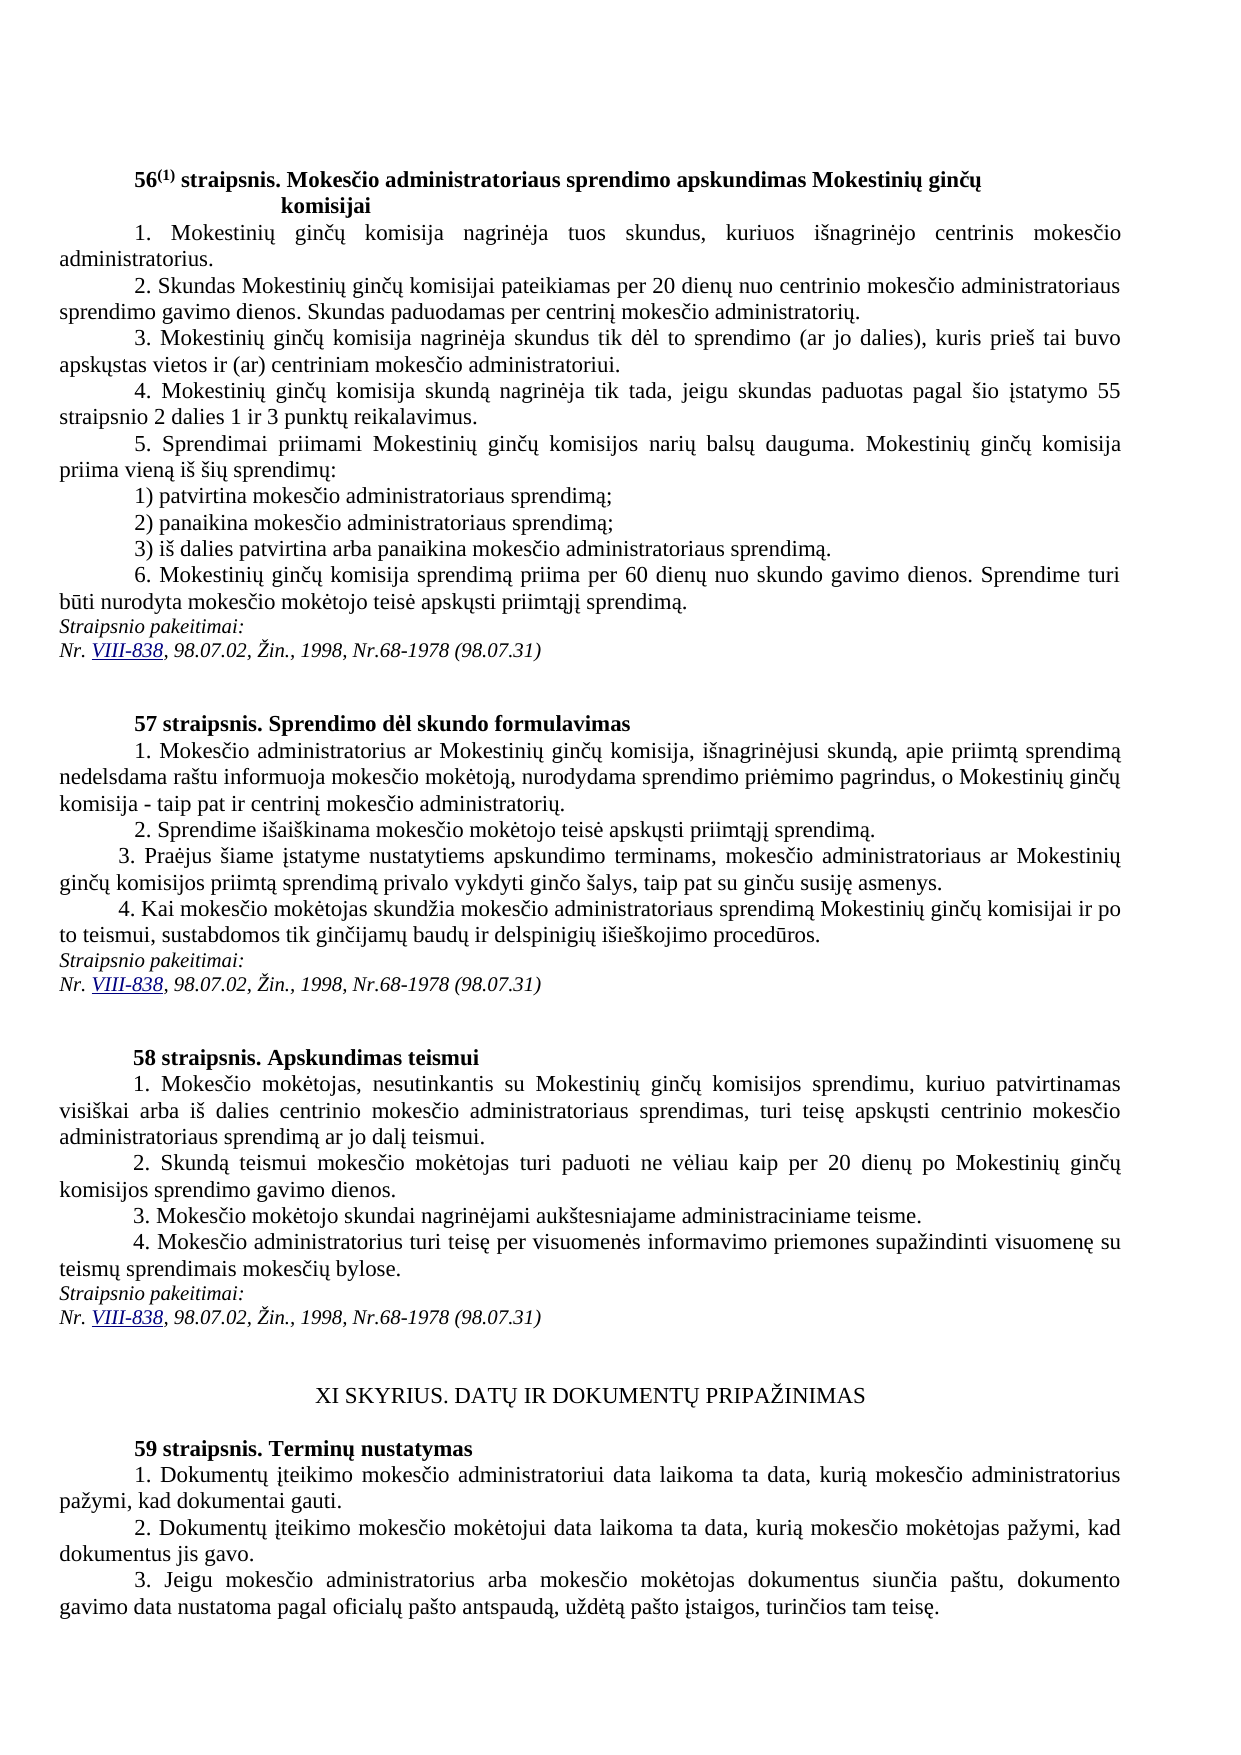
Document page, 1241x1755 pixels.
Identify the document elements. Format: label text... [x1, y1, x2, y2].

text 58 straipsnis. Apskundimas teismui [59, 1044, 1122, 1070]
text 3) iš dalies patvirtina arba panaikina mokesčio administratoriaus sprendimą. [59, 535, 1122, 562]
text 1. Mokestinių ginčų komisija nagrinėja tuos skundus, kuriuos išnagrinėjo centrinis mokesčio administratorius. [59, 219, 1122, 272]
text 2. Dokumentų įteikimo mokesčio mokėtojui data laikoma ta data, kurią mokesčio mokėtojas pažymi, kad dokumentus jis gavo. [59, 1514, 1122, 1566]
text 2. Skundą teismui mokesčio mokėtojas turi paduoti ne vėliau kaip per 20 dienų po Mokestinių ginčų komisijos sprendimo gavimo dienos. [59, 1149, 1122, 1202]
text 1. Mokesčio administratorius ar Mokestinių ginčų komisija, išnagrinėjusi skundą, apie priimtą sprendimą nedelsdama raštu informuoja mokesčio mokėtoją, nurodydama sprendimo priėmimo pagrindus, o Mokestinių ginčų komisija - taip pat ir centrinį mokesčio administratorių. [59, 737, 1122, 816]
text 2) panaikina mokesčio administratoriaus sprendimą; [59, 509, 1122, 535]
text 59 straipsnis. Terminų nustatymas [59, 1435, 1122, 1461]
text 1) patvirtina mokesčio administratoriaus sprendimą; [59, 482, 1122, 509]
text Nr. VIII-838, 98.07.02, Žin., 1998, Nr.68-1978 (98.07.31) [59, 1305, 1122, 1329]
text 2. Skundas Mokestinių ginčų komisijai pateikiamas per 20 dienų nuo centrinio mokesčio administratoriaus sprendimo gavimo dienos. Skundas paduodamas per centrinį mokesčio administratorių. [59, 272, 1122, 324]
text 3. Mokestinių ginčų komisija nagrinėja skundus tik dėl to sprendimo (ar jo dalies), kuris prieš tai buvo apskųstas vietos ir (ar) centriniam mokesčio administratoriui. [59, 324, 1122, 377]
text 1. Mokesčio mokėtojas, nesutinkantis su Mokestinių ginčų komisijos sprendimu, kuriuo patvirtinamas visiškai arba iš dalies centrinio mokesčio administratoriaus sprendimas, turi teisę apskųsti centrinio mokesčio administratoriaus sprendimą ar jo dalį teismui. [59, 1070, 1122, 1149]
text 4. Kai mokesčio mokėtojas skundžia mokesčio administratoriaus sprendimą Mokestinių ginčų komisijai ir po to teismui, sustabdomos tik ginčijamų baudų ir delspinigių išieškojimo procedūros. [59, 895, 1122, 948]
text Straipsnio pakeitimai: [59, 1281, 1122, 1305]
text 5. Sprendimai priimami Mokestinių ginčų komisijos narių balsų dauguma. Mokestinių ginčų komisija priima vieną iš šių sprendimų: [59, 430, 1122, 482]
subtitle XI SKYRIUS. DATŲ IR DOKUMENTŲ PRIPAŽINIMAS [59, 1382, 1122, 1408]
text 6. Mokestinių ginčų komisija sprendimą priima per 60 dienų nuo skundo gavimo dienos. Sprendime turi būti nurodyta mokesčio mokėtojo teisė apskųsti priimtąjį sprendimą. [59, 562, 1122, 614]
text 4. Mokestinių ginčų komisija skundą nagrinėja tik tada, jeigu skundas paduotas pagal šio įstatymo 55 straipsnio 2 dalies 1 ir 3 punktų reikalavimus. [59, 377, 1122, 430]
text 56(1) straipsnis. Mokesčio administratoriaus sprendimo apskundimas Mokestinių ginčų [134, 166, 1122, 193]
text Straipsnio pakeitimai: [59, 948, 1122, 972]
text Straipsnio pakeitimai: [59, 614, 1122, 638]
text 3. Jeigu mokesčio administratorius arba mokesčio mokėtojas dokumentus siunčia paštu, dokumento gavimo data nustatoma pagal oficialų pašto antspaudą, uždėtą pašto įstaigos, turinčios tam teisę. [59, 1566, 1122, 1619]
text komisijai [281, 193, 1122, 219]
text 3. Praėjus šiame įstatyme nustatytiems apskundimo terminams, mokesčio administratoriaus ar Mokestinių ginčų komisijos priimtą sprendimą privalo vykdyti ginčo šalys, taip pat su ginču susiję asmenys. [59, 842, 1122, 895]
text 1. Dokumentų įteikimo mokesčio administratoriui data laikoma ta data, kurią mokesčio administratorius pažymi, kad dokumentai gauti. [59, 1461, 1122, 1514]
text 3. Mokesčio mokėtojo skundai nagrinėjami aukštesniajame administraciniame teisme. [59, 1202, 1122, 1228]
text Nr. VIII-838, 98.07.02, Žin., 1998, Nr.68-1978 (98.07.31) [59, 972, 1122, 996]
text Nr. VIII-838, 98.07.02, Žin., 1998, Nr.68-1978 (98.07.31) [59, 638, 1122, 662]
text 4. Mokesčio administratorius turi teisę per visuomenės informavimo priemones supažindinti visuomenę su teismų sprendimais mokesčių bylose. [59, 1228, 1122, 1281]
text 2. Sprendime išaiškinama mokesčio mokėtojo teisė apskųsti priimtąjį sprendimą. [59, 816, 1122, 842]
text 57 straipsnis. Sprendimo dėl skundo formulavimas [59, 711, 1122, 737]
